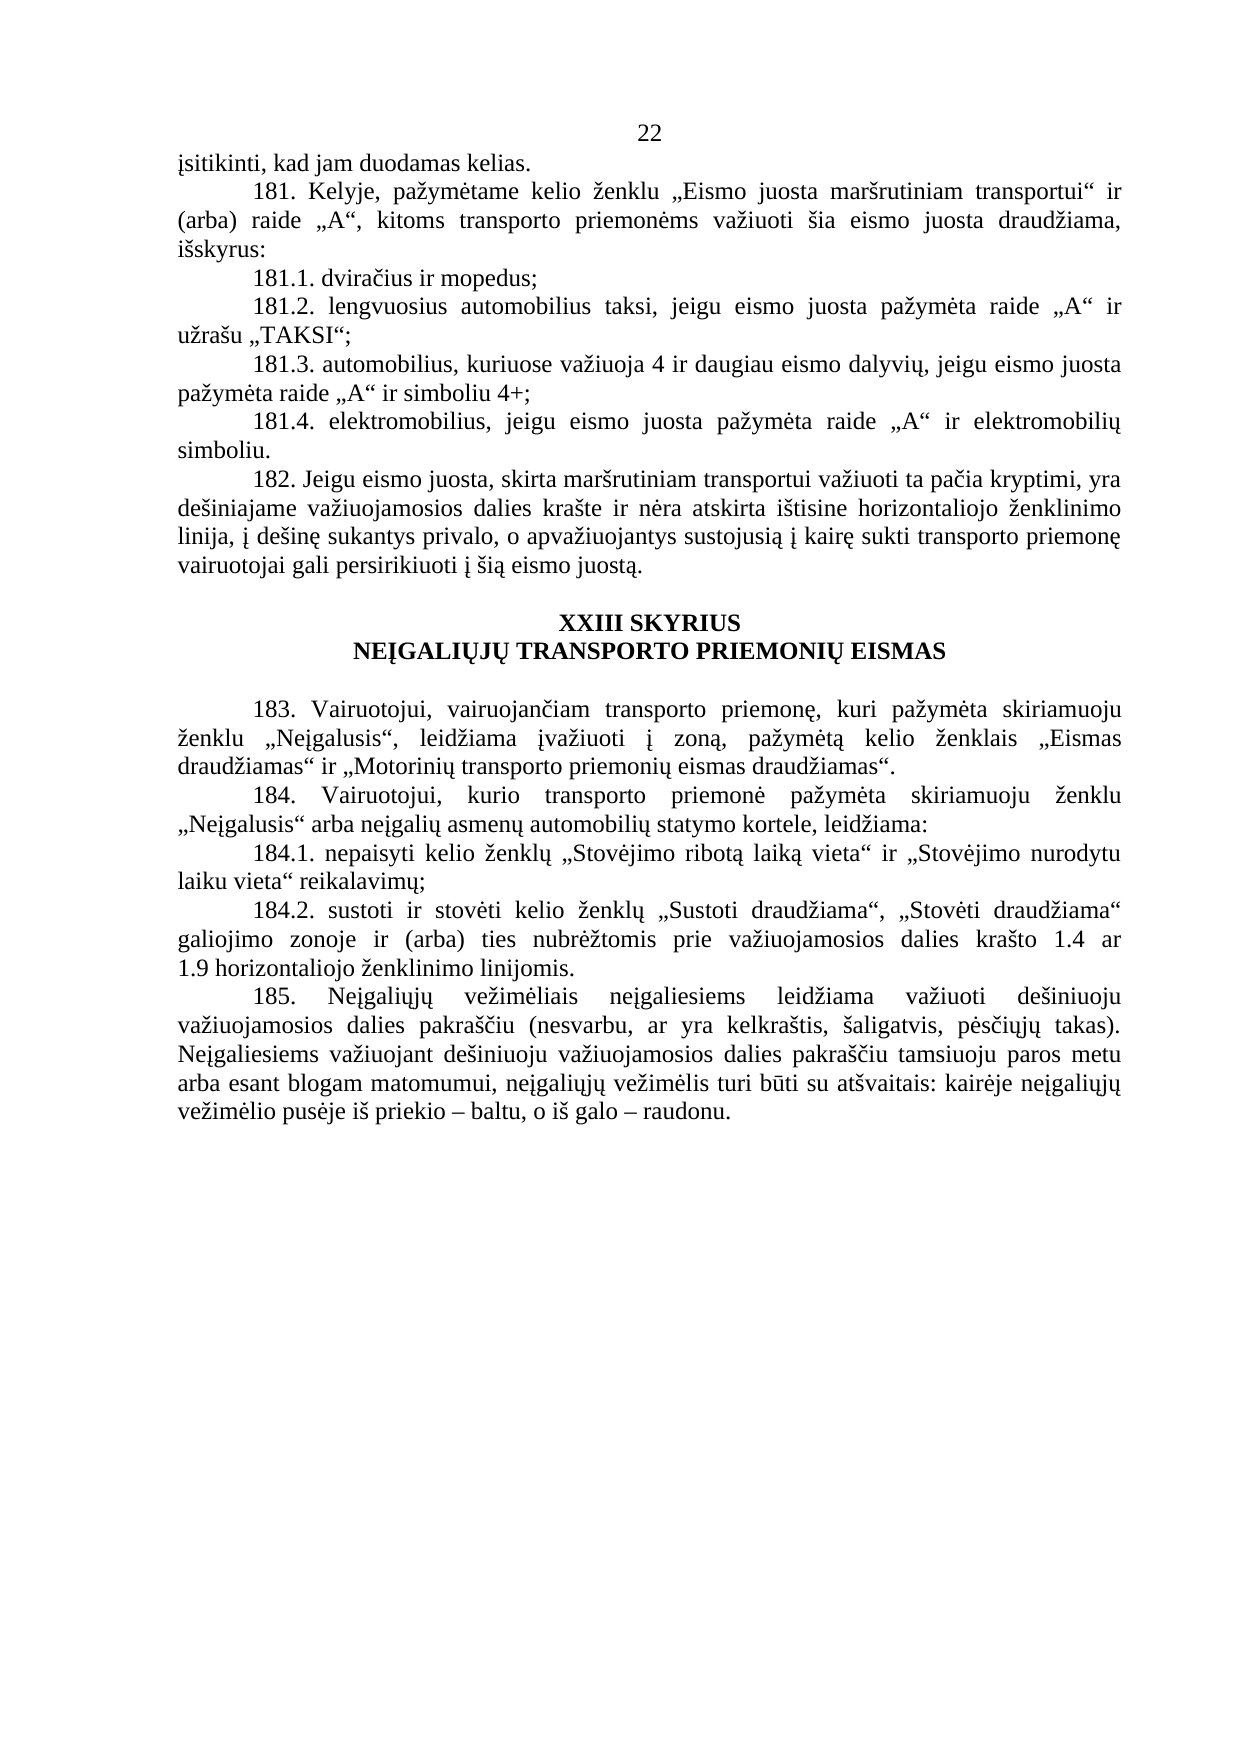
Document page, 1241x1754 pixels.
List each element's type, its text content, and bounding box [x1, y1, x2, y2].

text 181.3. automobilius, kuriuose važiuoja 4 ir daugiau eismo dalyvių, jeigu eismo juosta pažymėta raide „A“ ir simboliu 4+; [177, 349, 1122, 406]
text 181.4. elektromobilius, jeigu eismo juosta pažymėta raide „A“ ir elektromobilių simboliu. [177, 406, 1122, 464]
text 181.2. lengvuosius automobilius taksi, jeigu eismo juosta pažymėta raide „A“ ir užrašu „TAKSI“; [177, 291, 1122, 349]
text 181.1. dviračius ir mopedus; [177, 263, 1122, 291]
text 184.1. nepaisyti kelio ženklų „Stovėjimo ribotą laiką vieta“ ir „Stovėjimo nurodytu laiku vieta“ reikalavimų; [177, 838, 1122, 895]
text įsitikinti, kad jam duodamas kelias. [177, 148, 1122, 176]
text 182. Jeigu eismo juosta, skirta maršrutiniam transportui važiuoti ta pačia kryptimi, yra dešiniajame važiuojamosios dalies krašte ir nėra atskirta ištisine horizontaliojo ženklinimo linija, į dešinę sukantys privalo, o apvažiuojantys sustojusią į kairę sukti transporto priemonę vairuotojai gali persirikiuoti į šią eismo juostą. [177, 464, 1122, 579]
text 181. Kelyje, pažymėtame kelio ženklu „Eismo juosta maršrutiniam transportui“ ir (arba) raide „A“, kitoms transporto priemonėms važiuoti šia eismo juosta draudžiama, išskyrus: [177, 176, 1122, 263]
text 184. Vairuotojui, kurio transporto priemonė pažymėta skiriamuoju ženklu „Neįgalusis“ arba neįgalių asmenų automobilių statymo kortele, leidžiama: [177, 780, 1122, 838]
text 183. Vairuotojui, vairuojančiam transporto priemonę, kuri pažymėta skiriamuoju ženklu „Neįgalusis“, leidžiama įvažiuoti į zoną, pažymėtą kelio ženklais „Eismas draudžiamas“ ir „Motorinių transporto priemonių eismas draudžiamas“. [177, 694, 1122, 780]
text NEĮGALIŲJŲ TRANSPORTO PRIEMONIŲ EISMAS [177, 636, 1122, 665]
text XXIII SKYRIUS [177, 608, 1122, 636]
text 185. Neįgaliųjų vežimėliais neįgaliesiems leidžiama važiuoti dešiniuoju važiuojamosios dalies pakraščiu (nesvarbu, ar yra kelkraštis, šaligatvis, pėsčiųjų takas). Neįgaliesiems važiuojant dešiniuoju važiuojamosios dalies pakraščiu tamsiuoju paros metu arba esant blogam matomumui, neįgaliųjų vežimėlis turi būti su atšvaitais: kairėje neįgaliųjų vežimėlio pusėje iš priekio – baltu, o iš galo – raudonu. [177, 981, 1122, 1125]
text 184.2. sustoti ir stovėti kelio ženklų „Sustoti draudžiama“, „Stovėti draudžiama“ galiojimo zonoje ir (arba) ties nubrėžtomis prie važiuojamosios dalies krašto 1.4 ar 1.9 horizontaliojo ženklinimo linijomis. [177, 895, 1122, 981]
